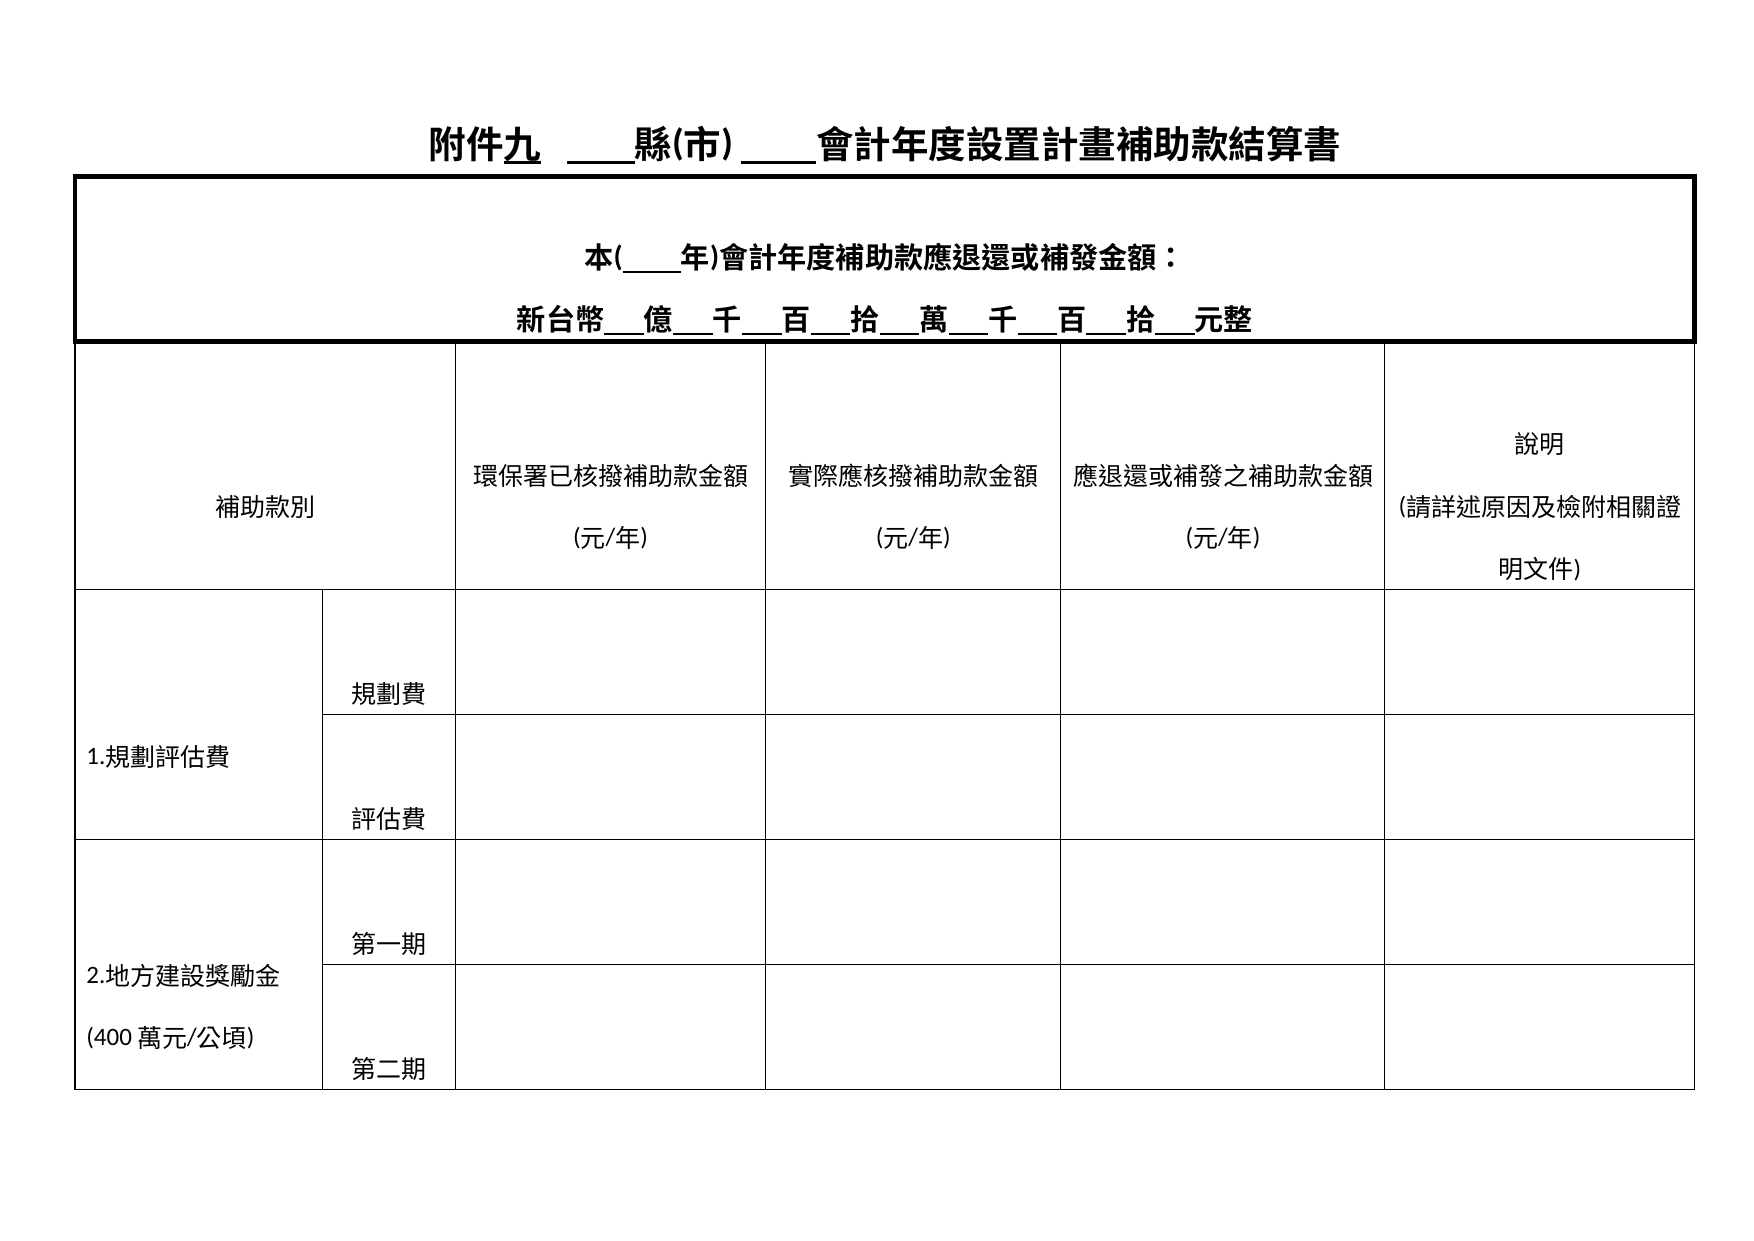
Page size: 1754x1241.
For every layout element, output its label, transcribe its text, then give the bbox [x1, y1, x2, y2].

table_cell [1061, 590, 1384, 714]
table_cell 實際應核撥補助款金額 (元/年) [766, 344, 1060, 589]
table_cell [766, 590, 1060, 714]
table_cell [456, 715, 765, 839]
table_cell [1061, 965, 1384, 1089]
table_cell 規劃費 [323, 590, 455, 714]
table_cell [456, 840, 765, 964]
table_cell [1385, 840, 1694, 964]
table_cell 說明 (請詳述原因及檢附相關證明文件) [1385, 344, 1694, 589]
table_cell 1.規劃評估費 [76, 590, 322, 839]
table_cell [1385, 715, 1694, 839]
table_cell [456, 965, 765, 1089]
table_cell 第二期 [323, 965, 455, 1089]
table_cell 補助款別 [76, 344, 455, 589]
table_cell [1385, 590, 1694, 714]
table_header 附件九 縣(市) 會計年度設置計畫補助款結算書 [75, 89, 1694, 174]
table_cell [1061, 840, 1384, 964]
table_cell [1061, 715, 1384, 839]
table_cell 應退還或補發之補助款金額 (元/年) [1061, 344, 1384, 589]
table_cell [1385, 965, 1694, 1089]
table_cell [766, 715, 1060, 839]
table_cell [456, 590, 765, 714]
table_cell [766, 840, 1060, 964]
table_cell [766, 965, 1060, 1089]
table_cell 評估費 [323, 715, 455, 839]
table_cell 環保署已核撥補助款金額 (元/年) [456, 344, 765, 589]
table_cell 本( 年)會計年度補助款應退還或補發金額： 新台幣 億 千 百 拾 萬 千 百 拾 元整 [77, 179, 1692, 339]
table_cell 2.地方建設獎勵金 (400萬元/公頃) [76, 840, 322, 1089]
table_cell 第一期 [323, 840, 455, 964]
